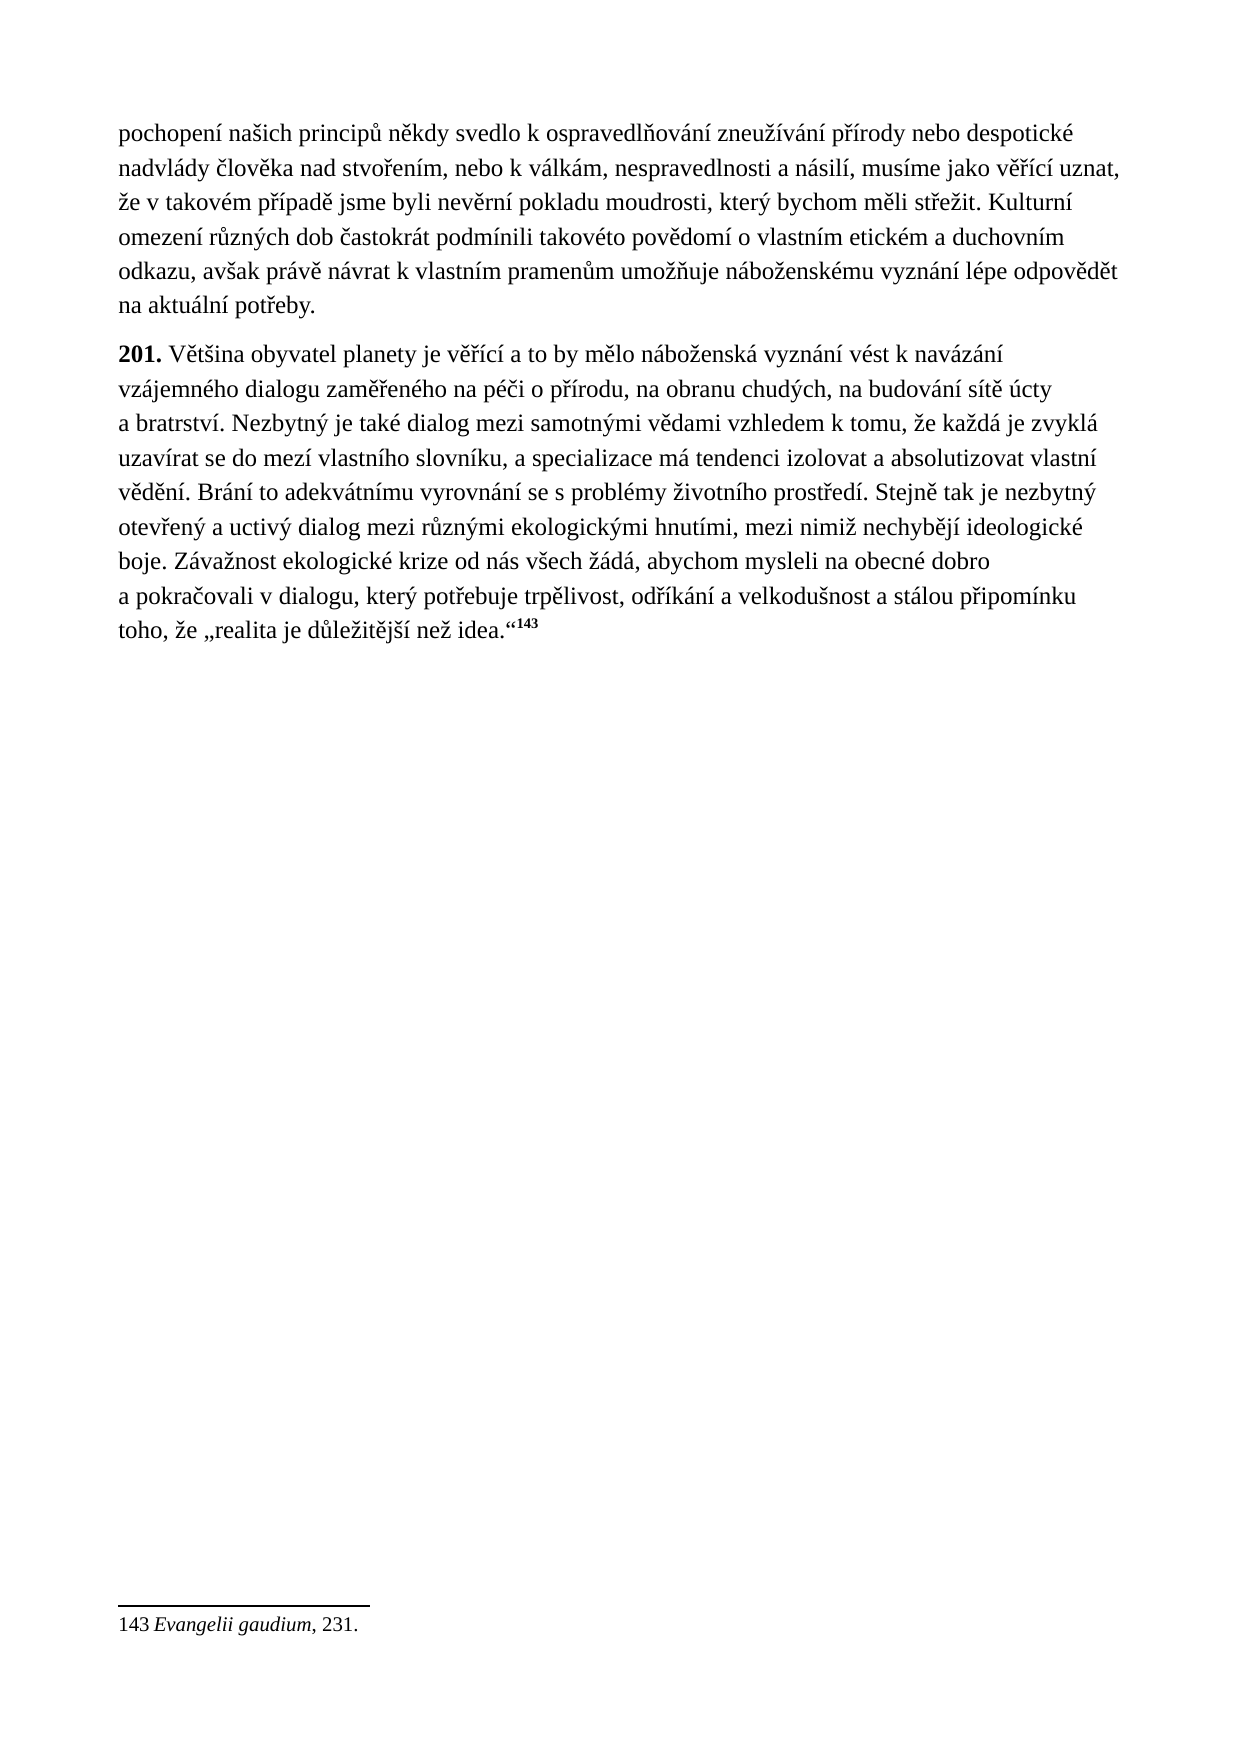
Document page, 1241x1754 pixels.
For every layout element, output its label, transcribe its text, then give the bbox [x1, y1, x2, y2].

text Evangelii gaudium, 231. [118, 1612, 1122, 1636]
text 201. Většina obyvatel planety je věřící a to by mělo náboženská vyznání vést k navázání vzájemného dialogu zaměřeného na péči o přírodu, na obranu chudých, na budování sítě úcty a bratrství. Nezbytný je také dialog mezi samotnými vědami vzhledem k tomu, že každá je zvyklá uzavírat se do mezí vlastního slovníku, a specializace má tendenci izolovat a absolutizovat vlastní vědění. Brání to adekvátnímu vyrovnání se s problémy životního prostředí. Stejně tak je nezbytný otevřený a uctivý dialog mezi různými ekologickými hnutími, mezi nimiž nechybějí ideologické boje. Závažnost ekologické krize od nás všech žádá, abychom mysleli na obecné dobro a pokračovali v dialogu, který potřebuje trpělivost, odříkání a velkodušnost a stálou připomínku toho, že „realita je důležitější než idea.“ [118, 339, 1122, 644]
text pochopení našich principů někdy svedlo k ospravedlňování zneužívání přírody nebo despotické nadvlády člověka nad stvořením, nebo k válkám, nespravedlnosti a násilí, musíme jako věřící uznat, že v takovém případě jsme byli nevěrní pokladu moudrosti, který bychom měli střežit. Kulturní omezení různých dob častokrát podmínili takovéto povědomí o vlastním etickém a duchovním odkazu, avšak právě návrat k vlastním pramenům umožňuje náboženskému vyznání lépe odpovědět na aktuální potřeby. [118, 118, 1122, 319]
